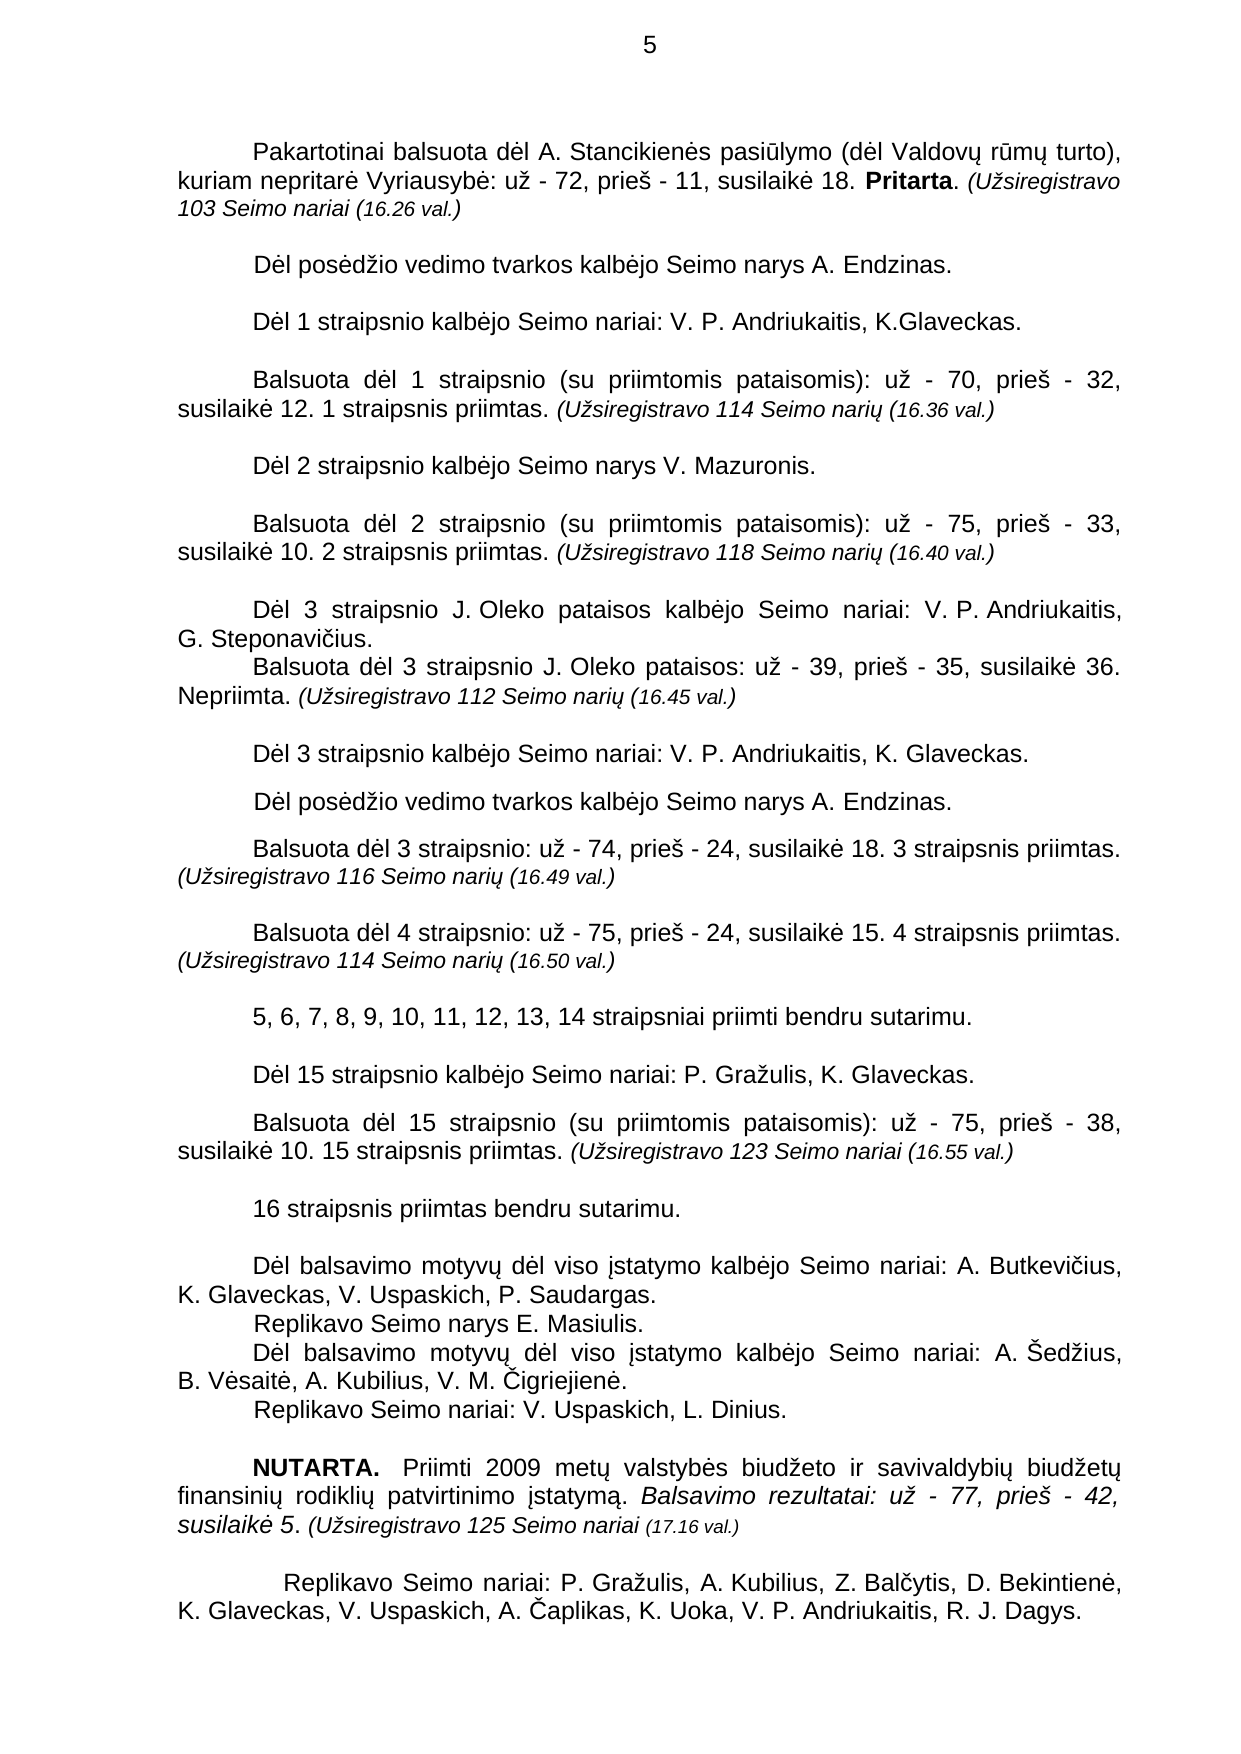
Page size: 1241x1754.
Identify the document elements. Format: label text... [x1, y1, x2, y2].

text Dėl 3 straipsnio J. Oleko pataisos kalbėjo Seimo nariai: V. P. Andriukaitis, G. Steponavičius. [177, 595, 1122, 652]
text Dėl balsavimo motyvų dėl viso įstatymo kalbėjo Seimo nariai: A. Butkevičius, K. Glaveckas, V. Uspaskich, P. Saudargas. [177, 1251, 1122, 1309]
text Dėl posėdžio vedimo tvarkos kalbėjo Seimo narys A. Endzinas. [177, 787, 1122, 815]
text Balsuota dėl 15 straipsnio (su priimtomis pataisomis): už - 75, prieš - 38, susilaikė 10. 15 straipsnis priimtas. (Užsiregistravo 123 Seimo nariai (16.55 val.) [177, 1108, 1122, 1165]
text Dėl balsavimo motyvų dėl viso įstatymo kalbėjo Seimo nariai: A. Šedžius, B. Vėsaitė, A. Kubilius, V. M. Čigriejienė. [177, 1338, 1122, 1395]
text Dėl 15 straipsnio kalbėjo Seimo nariai: P. Gražulis, K. Glaveckas. [177, 1060, 1122, 1088]
text Replikavo Seimo nariai: V. Uspaskich, L. Dinius. [177, 1395, 1122, 1424]
text Dėl 1 straipsnio kalbėjo Seimo nariai: V. P. Andriukaitis, K.Glaveckas. [177, 307, 1122, 336]
text Replikavo Seimo narys E. Masiulis. [177, 1309, 1122, 1338]
text Balsuota dėl 1 straipsnio (su priimtomis pataisomis): už - 70, prieš - 32, susilaikė 12. 1 straipsnis priimtas. (Užsiregistravo 114 Seimo narių (16.36 val.) [177, 365, 1122, 422]
text Balsuota dėl 2 straipsnio (su priimtomis pataisomis): už - 75, prieš - 33, susilaikė 10. 2 straipsnis priimtas. (Užsiregistravo 118 Seimo narių (16.40 val.) [177, 509, 1122, 566]
text 16 straipsnis priimtas bendru sutarimu. [177, 1194, 1122, 1223]
text Balsuota dėl 3 straipsnio J. Oleko pataisos: už - 39, prieš - 35, susilaikė 36. Nepriimta. (Užsiregistravo 112 Seimo narių (16.45 val.) [177, 652, 1122, 710]
text 5, 6, 7, 8, 9, 10, 11, 12, 13, 14 straipsniai priimti bendru sutarimu. [177, 1002, 1122, 1031]
text Pakartotinai balsuota dėl A. Stancikienės pasiūlymo (dėl Valdovų rūmų turto), kuriam nepritarė Vyriausybė: už - 72, prieš - 11, susilaikė 18. Pritarta. (Užsiregistravo 103 Seimo nariai (16.26 val.) [177, 137, 1122, 221]
text NUTARTA. Priimti 2009 metų valstybės biudžeto ir savivaldybių biudžetų finansinių rodiklių patvirtinimo įstatymą. Balsavimo rezultatai: už - 77, prieš - 42, susilaikė 5. (Užsiregistravo 125 Seimo nariai (17.16 val.) [177, 1453, 1122, 1539]
text Dėl posėdžio vedimo tvarkos kalbėjo Seimo narys A. Endzinas. [177, 250, 1122, 279]
text Replikavo Seimo nariai: P. Gražulis, A. Kubilius, Z. Balčytis, D. Bekintienė, K. Glaveckas, V. Uspaskich, A. Čaplikas, K. Uoka, V. P. Andriukaitis, R. J. Dagys. [177, 1568, 1122, 1625]
text Balsuota dėl 4 straipsnio: už - 75, prieš - 24, susilaikė 15. 4 straipsnis priimtas. (Užsiregistravo 114 Seimo narių (16.50 val.) [177, 918, 1122, 973]
text Dėl 3 straipsnio kalbėjo Seimo nariai: V. P. Andriukaitis, K. Glaveckas. [177, 739, 1122, 767]
text Dėl 2 straipsnio kalbėjo Seimo narys V. Mazuronis. [177, 451, 1122, 480]
text Balsuota dėl 3 straipsnio: už - 74, prieš - 24, susilaikė 18. 3 straipsnis priimtas. (Užsiregistravo 116 Seimo narių (16.49 val.) [177, 834, 1122, 889]
